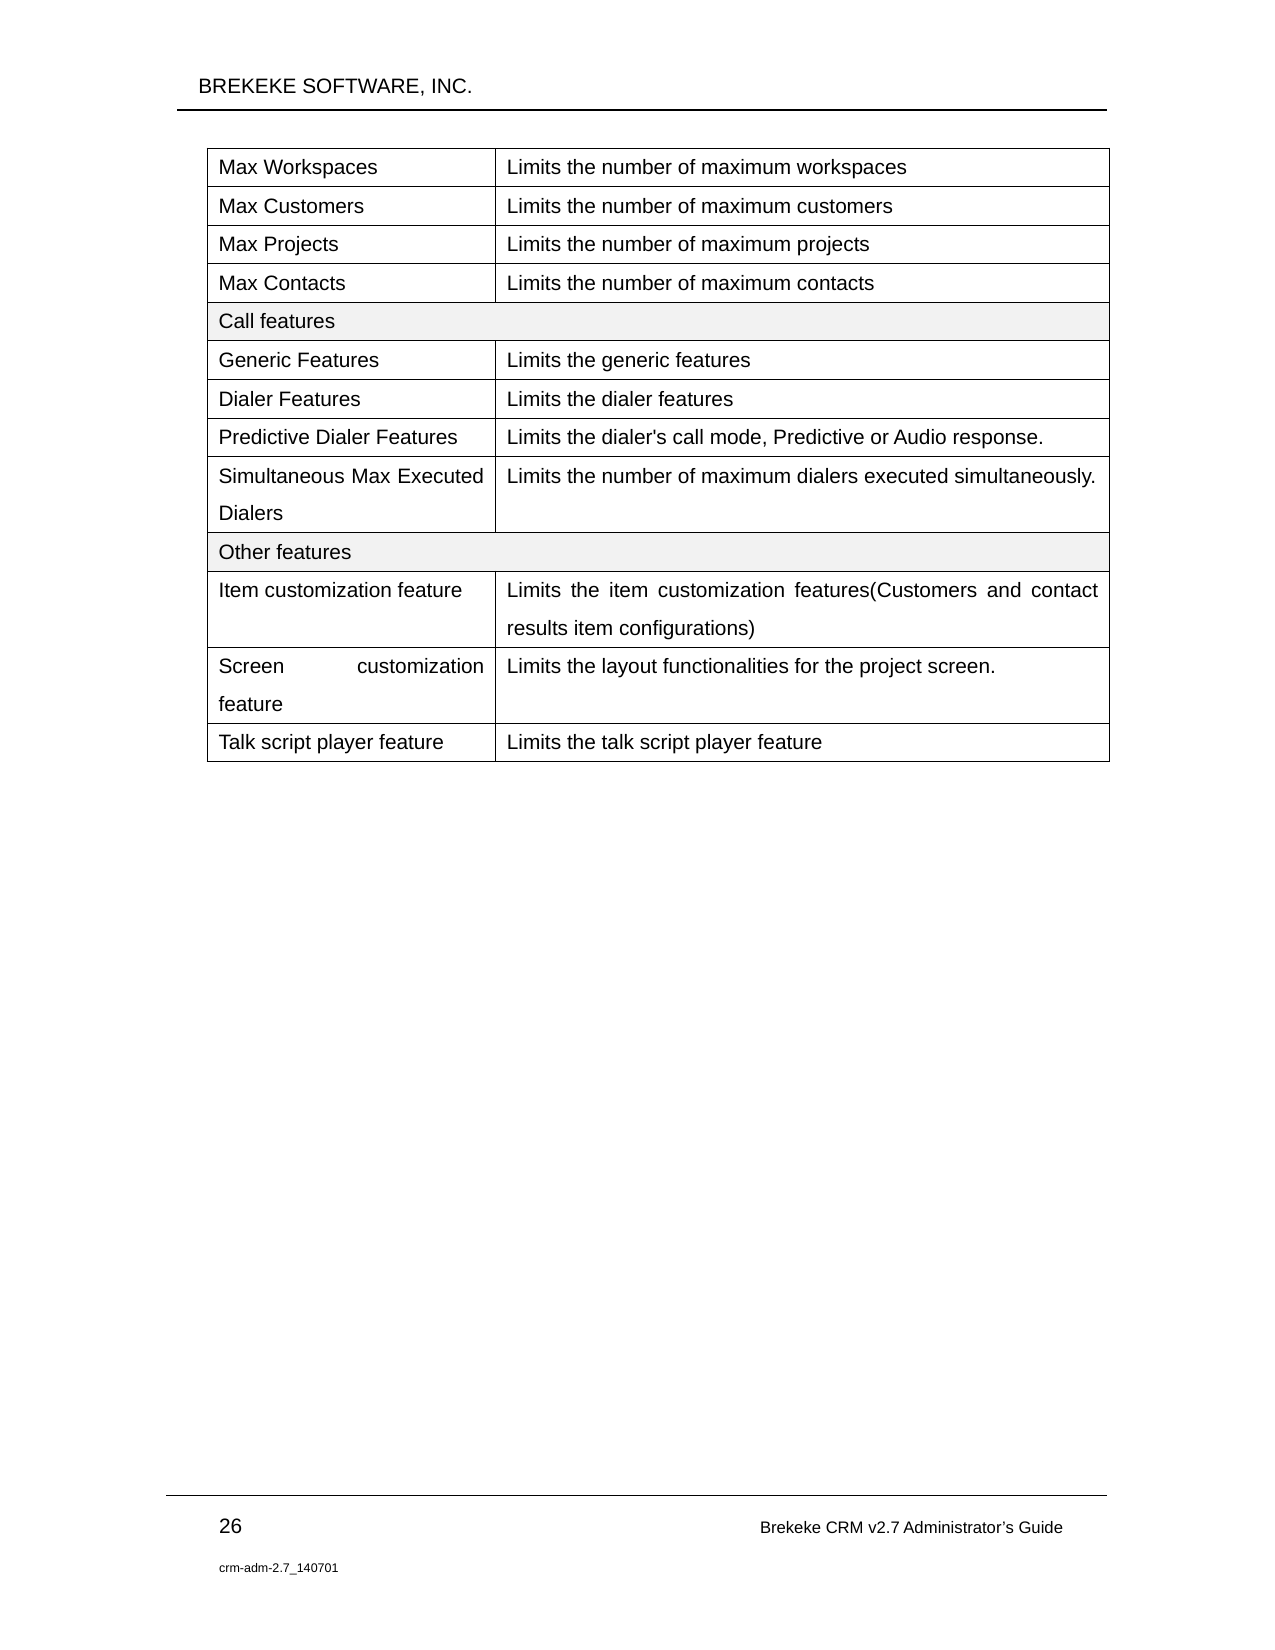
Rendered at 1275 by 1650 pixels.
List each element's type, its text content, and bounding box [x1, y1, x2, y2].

table_cell Limits the number of maximum contacts [496, 264, 1109, 302]
table_cell Talk script player feature [208, 724, 495, 761]
table_cell Limits the generic features [496, 341, 1109, 379]
table_cell Limits the number of maximum customers [496, 187, 1109, 225]
table_cell Max Workspaces [208, 149, 495, 186]
table_cell Limits the dialer's call mode, Predictive or Audio response. [496, 419, 1109, 456]
table_cell Predictive Dialer Features [208, 419, 495, 456]
table_cell Limits the item customization features(Customers and contact results item configurations) [496, 572, 1109, 647]
table_cell Limits the layout functionalities for the project screen. [496, 648, 1109, 723]
table_cell Item customization feature [208, 572, 495, 647]
table_cell Limits the number of maximum projects [496, 226, 1109, 263]
table_cell Other features [208, 533, 1109, 571]
table_cell Limits the dialer features [496, 380, 1109, 417]
table_cell Max Projects [208, 226, 495, 263]
table_cell Limits the number of maximum dialers executed simultaneously. [496, 457, 1109, 532]
table_cell Dialer Features [208, 380, 495, 417]
table_cell Limits the talk script player feature [496, 724, 1109, 761]
table_cell Generic Features [208, 341, 495, 379]
table_cell Screen customization feature [208, 648, 495, 723]
table_cell Max Contacts [208, 264, 495, 302]
table_cell Simultaneous Max Executed Dialers [208, 457, 495, 532]
table_cell Max Customers [208, 187, 495, 225]
table_cell Call features [208, 303, 1109, 340]
table_cell Limits the number of maximum workspaces [496, 149, 1109, 186]
